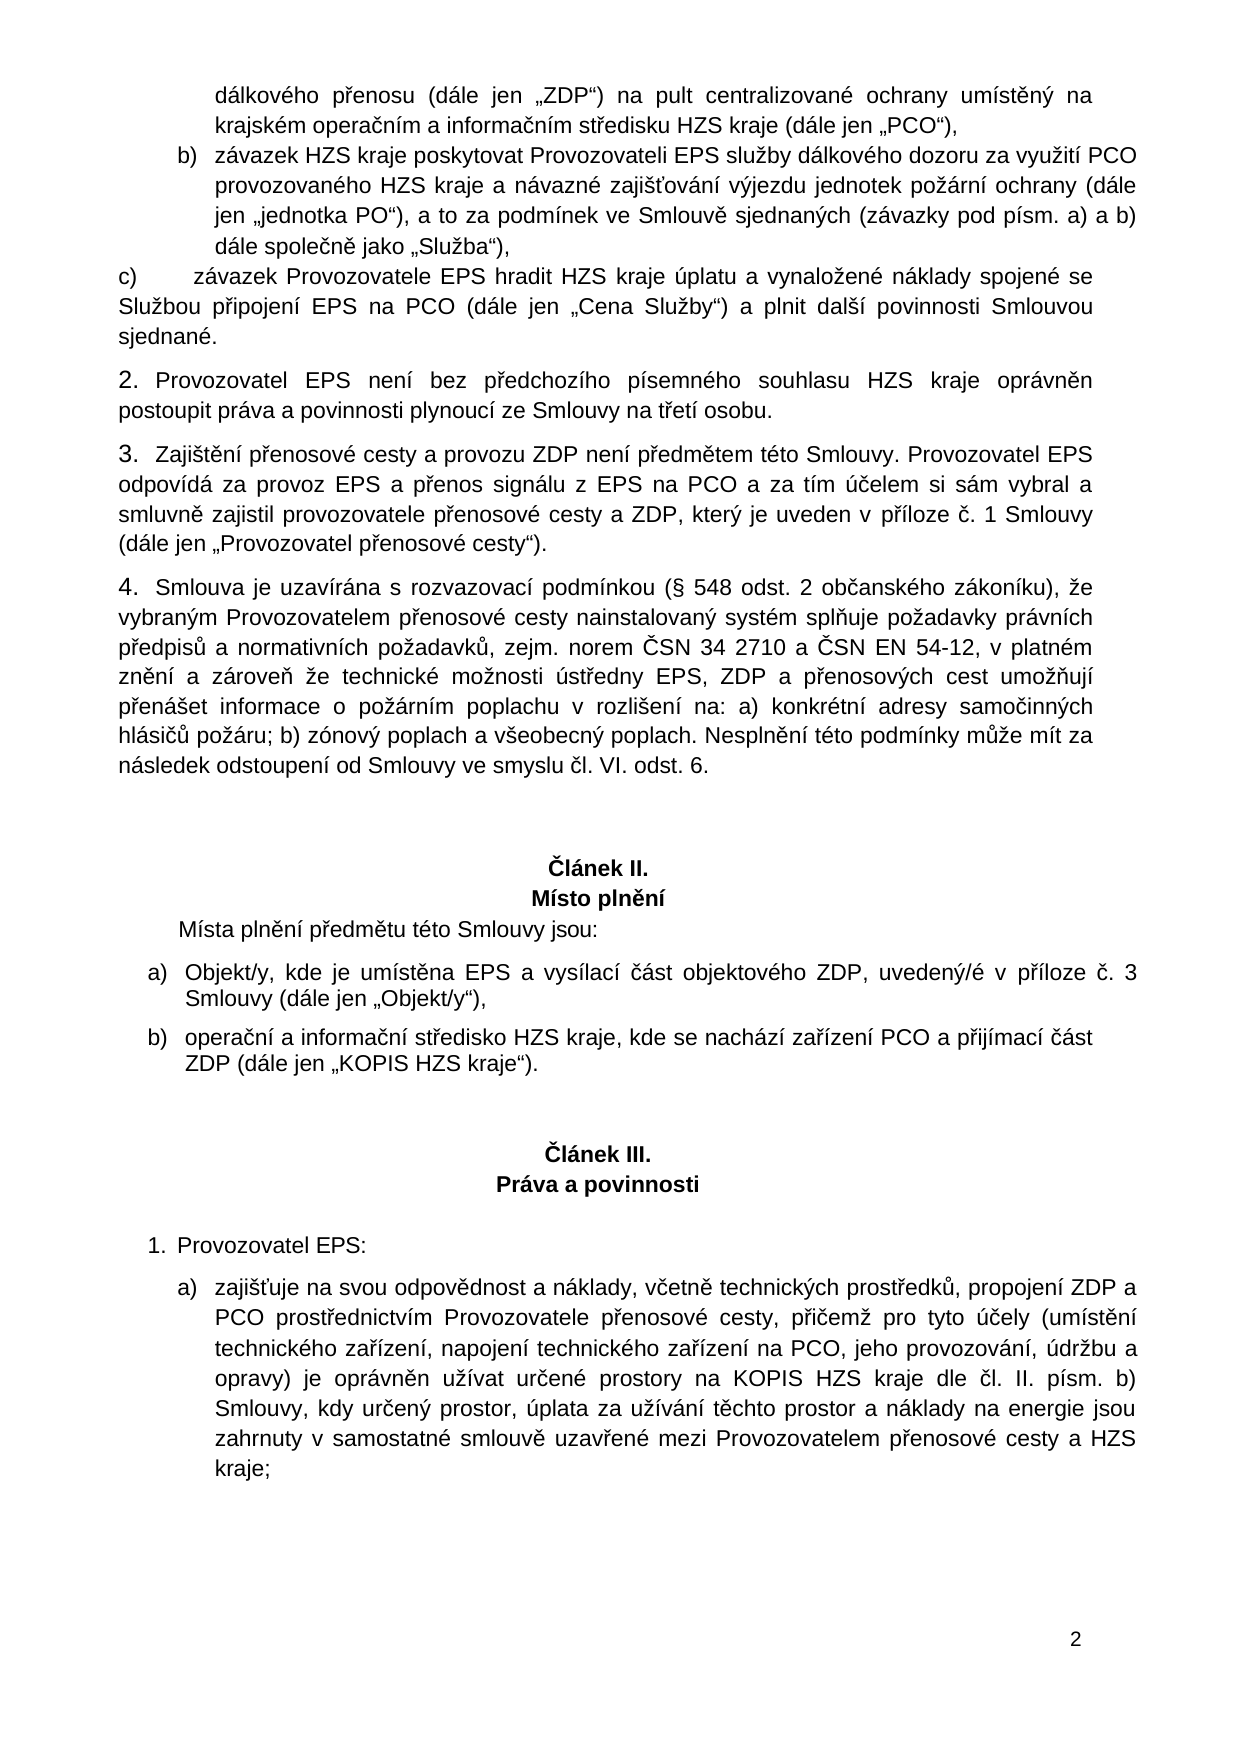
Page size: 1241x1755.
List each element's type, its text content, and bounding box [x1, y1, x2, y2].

list závazek HZS kraje poskytovat Provozovateli EPS služby dálkového dozoru za využití PCO provozovaného HZS kraje a návazné zajišťování výjezdu jednotek požární ochrany (dále jen „jednotka PO“), a to za podmínek ve Smlouvě sjednaných (závazky pod písm. a) a b) dále společně jako „Služba“), [177, 142, 1137, 259]
list operační a informační středisko HZS kraje, kde se nachází zařízení PCO a přijímací část ZDP (dále jen „KOPIS HZS kraje“). [147, 1024, 1093, 1077]
list Smlouva je uzavírána s rozvazovací podmínkou (§ 548 odst. 2 občanského zákoníku), že vybraným Provozovatelem přenosové cesty nainstalovaný systém splňuje požadavky právních předpisů a normativních požadavků, zejm. norem ČSN 34 2710 a ČSN EN 54-12, v platném znění a zároveň že technické možnosti ústředny EPS, ZDP a přenosových cest umožňují přenášet informace o požárním poplachu v rozlišení na: a) konkrétní adresy samočinných hlásičů požáru; b) zónový poplach a všeobecný poplach. Nesplnění této podmínky může mít za následek odstoupení od Smlouvy ve smyslu čl. VI. odst. 6. [118, 572, 1094, 778]
list Provozovatel EPS není bez předchozího písemného souhlasu HZS kraje oprávněn postoupit práva a povinnosti plynoucí ze Smlouvy na třetí osobu. [118, 366, 1093, 423]
list zajišťuje na svou odpovědnost a náklady, včetně technických prostředků, propojení ZDP a PCO prostřednictvím Provozovatele přenosové cesty, přičemž pro tyto účely (umístění technického zařízení, napojení technického zařízení na PCO, jeho provozování, údržbu a opravy) je oprávněn užívat určené prostory na KOPIS HZS kraje dle čl. II. písm. b) Smlouvy, kdy určený prostor, úplata za užívání těchto prostor a náklady na energie jsou zahrnuty v samostatné smlouvě uzavřené mezi Provozovatelem přenosové cesty a HZS kraje; [177, 1274, 1137, 1482]
list Objekt/y, kde je umístěna EPS a vysílací část objektového ZDP, uvedený/é v příloze č. 3 Smlouvy (dále jen „Objekt/y“), [147, 959, 1137, 1011]
list závazek Provozovatele EPS hradit HZS kraje úplatu a vynaložené náklady spojené se Službou připojení EPS na PCO (dále jen „Cena Služby“) a plnit další povinnosti Smlouvou sjednané. [118, 263, 1094, 349]
list Zajištění přenosové cesty a provozu ZDP není předmětem této Smlouvy. Provozovatel EPS odpovídá za provoz EPS a přenos signálu z EPS na PCO a za tím účelem si sám vybral a smluvně zajistil provozovatele přenosové cesty a ZDP, který je uveden v příloze č. 1 Smlouvy (dále jen „Provozovatel přenosové cesty“). [118, 439, 1093, 557]
list Provozovatel EPS: [147, 1232, 1137, 1258]
subtitle Článek II. Místo plnění [520, 855, 676, 912]
text dálkového přenosu (dále jen „ZDP“) na pult centralizované ochrany umístěný na krajském operačním a informačním středisku HZS kraje (dále jen „PCO“), [214, 82, 1093, 138]
text Místa plnění předmětu této Smlouvy jsou: [118, 916, 658, 942]
subtitle Článek III. Práva a povinnosti [496, 1141, 712, 1198]
